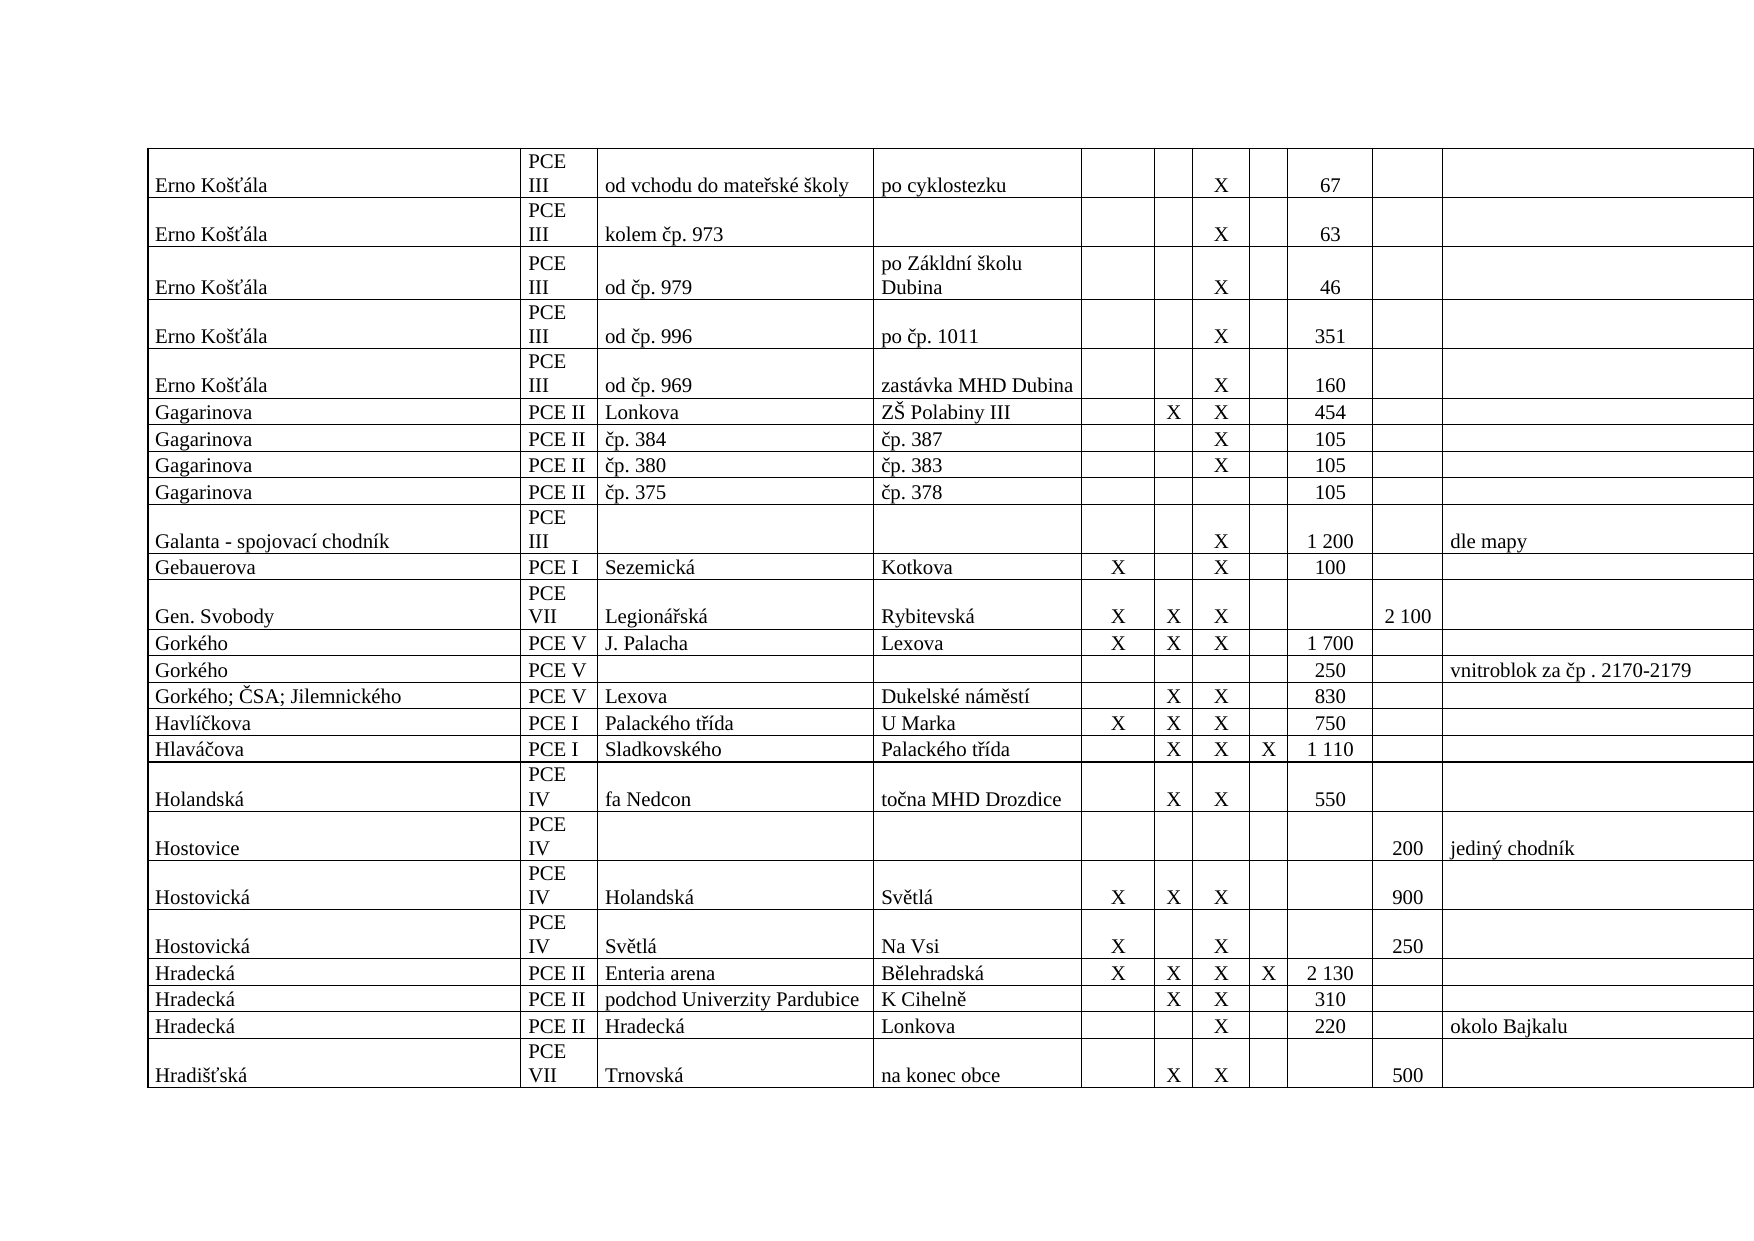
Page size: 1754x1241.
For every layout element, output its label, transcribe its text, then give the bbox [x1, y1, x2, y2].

table_cell Lonkova [874, 1012, 1081, 1038]
table_cell Sezemická [598, 554, 873, 579]
table_cell [1250, 709, 1287, 735]
table_cell točna MHD Drozdice [874, 763, 1081, 811]
table_cell [1373, 763, 1442, 811]
table_cell [1250, 505, 1287, 553]
table_cell [1373, 349, 1442, 397]
table_cell PCE IV [521, 812, 597, 860]
table_cell PCE IV [521, 910, 597, 958]
table_cell po cyklostezku [874, 149, 1081, 197]
table_cell [1373, 656, 1442, 682]
table_cell 160 [1288, 349, 1372, 397]
table_cell 1 700 [1288, 630, 1372, 655]
table_cell Sladkovského [598, 736, 873, 761]
table_cell od čp. 996 [598, 300, 873, 348]
table_cell PCE V [521, 656, 597, 682]
table_cell [1373, 986, 1442, 1011]
table_cell Gorkého; ČSA; Jilemnického [149, 683, 520, 708]
table_cell X [1193, 1039, 1249, 1087]
table_cell PCE III [521, 505, 597, 553]
table_cell 105 [1288, 478, 1372, 504]
table_cell 500 [1373, 1039, 1442, 1087]
table_cell [1155, 505, 1192, 553]
table_cell X [1155, 736, 1192, 761]
table_cell [1250, 399, 1287, 424]
table_cell X [1155, 709, 1192, 735]
table_cell Kotkova [874, 554, 1081, 579]
table_cell [1193, 656, 1249, 682]
table_cell [1250, 986, 1287, 1011]
table_cell [1082, 452, 1154, 477]
table_cell X [1155, 399, 1192, 424]
table_cell Holandská [598, 861, 873, 909]
table_cell 2 100 [1373, 580, 1442, 628]
table_cell PCE IV [521, 861, 597, 909]
table_cell [1155, 656, 1192, 682]
table_cell [874, 812, 1081, 860]
table_cell [1288, 812, 1372, 860]
table_cell [1443, 709, 1753, 735]
table_cell [1250, 763, 1287, 811]
table_cell PCE II [521, 959, 597, 984]
table_cell Havlíčkova [149, 709, 520, 735]
table_cell X [1193, 399, 1249, 424]
table_cell Na Vsi [874, 910, 1081, 958]
table_cell [1443, 149, 1753, 197]
table_cell [1373, 959, 1442, 984]
table_cell PCE VII [521, 1039, 597, 1087]
table_cell Hostovice [149, 812, 520, 860]
table_cell X [1193, 736, 1249, 761]
table_cell X [1082, 959, 1154, 984]
table_cell Hlaváčova [149, 736, 520, 761]
table_cell [1155, 149, 1192, 197]
table_cell 2 130 [1288, 959, 1372, 984]
table_cell X [1155, 986, 1192, 1011]
table_cell [1373, 630, 1442, 655]
table_cell Gen. Svobody [149, 580, 520, 628]
table_cell [1082, 812, 1154, 860]
table_cell X [1193, 505, 1249, 553]
table_cell [1155, 554, 1192, 579]
table_cell PCE III [521, 198, 597, 246]
table_cell Lonkova [598, 399, 873, 424]
table_cell Bělehradská [874, 959, 1081, 984]
table_cell PCE III [521, 349, 597, 397]
table_cell Legionářská [598, 580, 873, 628]
table_cell Erno Košťála [149, 198, 520, 246]
table_cell [1443, 986, 1753, 1011]
table_cell čp. 378 [874, 478, 1081, 504]
table_cell 250 [1288, 656, 1372, 682]
table_cell PCE III [521, 300, 597, 348]
table_cell 900 [1373, 861, 1442, 909]
table_cell 550 [1288, 763, 1372, 811]
table_cell PCE III [521, 149, 597, 197]
table_cell [1082, 1012, 1154, 1038]
table_cell Dukelské náměstí [874, 683, 1081, 708]
table_cell [1155, 300, 1192, 348]
table_cell [1443, 861, 1753, 909]
table_cell [1373, 452, 1442, 477]
table_cell X [1193, 683, 1249, 708]
table_cell [1443, 247, 1753, 299]
table_cell X [1155, 1039, 1192, 1087]
table_cell X [1082, 910, 1154, 958]
table_cell [1082, 399, 1154, 424]
table_cell [1250, 452, 1287, 477]
table_cell X [1193, 554, 1249, 579]
table_cell [874, 656, 1081, 682]
table_cell [1082, 300, 1154, 348]
table_cell 200 [1373, 812, 1442, 860]
table_cell [1250, 1039, 1287, 1087]
table_cell [1373, 683, 1442, 708]
table_cell čp. 387 [874, 425, 1081, 451]
table_cell X [1082, 630, 1154, 655]
table_cell [1155, 1012, 1192, 1038]
table_cell Galanta - spojovací chodník [149, 505, 520, 553]
table_cell 105 [1288, 452, 1372, 477]
table_cell [1082, 425, 1154, 451]
table_cell podchod Univerzity Pardubice [598, 986, 873, 1011]
table_cell [1443, 736, 1753, 761]
table_cell [1155, 910, 1192, 958]
table_cell 250 [1373, 910, 1442, 958]
table_cell PCE II [521, 452, 597, 477]
table_cell [1373, 736, 1442, 761]
table_cell [1082, 736, 1154, 761]
table_cell 830 [1288, 683, 1372, 708]
table_cell X [1155, 861, 1192, 909]
table_cell 1 200 [1288, 505, 1372, 553]
table_cell vnitroblok za čp . 2170-2179 [1443, 656, 1753, 682]
table_cell [1250, 656, 1287, 682]
table_cell [1443, 910, 1753, 958]
table_cell [1443, 959, 1753, 984]
table_cell PCE II [521, 399, 597, 424]
table_cell čp. 380 [598, 452, 873, 477]
table_cell U Marka [874, 709, 1081, 735]
table_cell po čp. 1011 [874, 300, 1081, 348]
table_cell X [1193, 580, 1249, 628]
table_cell [1155, 452, 1192, 477]
table_cell fa Nedcon [598, 763, 873, 811]
table_cell [1373, 198, 1442, 246]
table_cell [1373, 505, 1442, 553]
table_cell [1082, 1039, 1154, 1087]
table_cell Hostovická [149, 861, 520, 909]
table_cell PCE II [521, 1012, 597, 1038]
table_cell PCE II [521, 425, 597, 451]
table_cell od čp. 969 [598, 349, 873, 397]
table_cell X [1082, 554, 1154, 579]
table_cell X [1193, 452, 1249, 477]
table_cell Trnovská [598, 1039, 873, 1087]
table_cell [1155, 425, 1192, 451]
table_cell ZŠ Polabiny III [874, 399, 1081, 424]
table_cell dle mapy [1443, 505, 1753, 553]
table_cell [1155, 349, 1192, 397]
table_cell Gebauerova [149, 554, 520, 579]
table_cell [1155, 478, 1192, 504]
table_cell Enteria arena [598, 959, 873, 984]
table_cell 46 [1288, 247, 1372, 299]
table_cell zastávka MHD Dubina [874, 349, 1081, 397]
table_cell Světlá [874, 861, 1081, 909]
table_cell PCE V [521, 683, 597, 708]
table_cell [1082, 149, 1154, 197]
table_cell [1443, 1039, 1753, 1087]
table_cell Hradecká [149, 1012, 520, 1038]
table_cell PCE II [521, 478, 597, 504]
table_cell Gagarinova [149, 425, 520, 451]
table_cell [1443, 300, 1753, 348]
table_cell X [1193, 910, 1249, 958]
table_cell [1250, 683, 1287, 708]
table_cell 105 [1288, 425, 1372, 451]
table_cell PCE III [521, 247, 597, 299]
table_cell [1155, 247, 1192, 299]
table_cell PCE II [521, 986, 597, 1011]
table_cell Erno Košťála [149, 300, 520, 348]
table_cell [1193, 812, 1249, 860]
table_cell [1250, 812, 1287, 860]
table_cell [1082, 478, 1154, 504]
table_cell X [1082, 580, 1154, 628]
table_cell [1373, 709, 1442, 735]
table_cell [1250, 247, 1287, 299]
table_cell jediný chodník [1443, 812, 1753, 860]
table_cell [1193, 478, 1249, 504]
table_cell 220 [1288, 1012, 1372, 1038]
table_cell PCE VII [521, 580, 597, 628]
table_cell X [1193, 300, 1249, 348]
table_cell 750 [1288, 709, 1372, 735]
table_cell X [1193, 959, 1249, 984]
table_cell [1373, 300, 1442, 348]
table_cell X [1193, 763, 1249, 811]
table_cell Erno Košťála [149, 247, 520, 299]
table_cell X [1193, 247, 1249, 299]
table_cell [1443, 198, 1753, 246]
table_cell [1288, 1039, 1372, 1087]
table_cell [1288, 861, 1372, 909]
table_cell X [1193, 149, 1249, 197]
table_cell PCE IV [521, 763, 597, 811]
table_cell 454 [1288, 399, 1372, 424]
table_cell [1443, 399, 1753, 424]
table_cell [1250, 478, 1287, 504]
table_cell čp. 375 [598, 478, 873, 504]
table_cell [1250, 910, 1287, 958]
table_cell X [1155, 763, 1192, 811]
table_cell čp. 383 [874, 452, 1081, 477]
table_cell Hradecká [149, 986, 520, 1011]
table_cell Gagarinova [149, 399, 520, 424]
table_cell X [1193, 709, 1249, 735]
table_cell Hradišťská [149, 1039, 520, 1087]
table_cell [1443, 349, 1753, 397]
table_cell [1250, 554, 1287, 579]
table_cell Rybitevská [874, 580, 1081, 628]
table_cell [874, 198, 1081, 246]
table_cell [1250, 425, 1287, 451]
table_cell Světlá [598, 910, 873, 958]
table_cell X [1155, 683, 1192, 708]
table_cell [1443, 763, 1753, 811]
table_cell Gagarinova [149, 452, 520, 477]
table_cell PCE I [521, 709, 597, 735]
table_cell Hradecká [598, 1012, 873, 1038]
table_cell [1443, 630, 1753, 655]
table_cell [1082, 656, 1154, 682]
table_cell [1443, 425, 1753, 451]
table_cell [1373, 478, 1442, 504]
table_cell okolo Bajkalu [1443, 1012, 1753, 1038]
table_cell X [1193, 986, 1249, 1011]
table_cell Lexova [874, 630, 1081, 655]
table_cell 100 [1288, 554, 1372, 579]
table_cell Gorkého [149, 656, 520, 682]
table_cell [1373, 425, 1442, 451]
table_cell X [1193, 630, 1249, 655]
table_cell J. Palacha [598, 630, 873, 655]
table_cell [1082, 198, 1154, 246]
table_cell [1288, 580, 1372, 628]
table_cell [1443, 478, 1753, 504]
table_cell X [1155, 959, 1192, 984]
table_cell 63 [1288, 198, 1372, 246]
table_cell X [1250, 959, 1287, 984]
table_cell [1373, 1012, 1442, 1038]
table_cell [1250, 198, 1287, 246]
table_cell [1250, 580, 1287, 628]
table_cell [1082, 247, 1154, 299]
table_cell 67 [1288, 149, 1372, 197]
table_cell X [1193, 1012, 1249, 1038]
table_cell [1443, 580, 1753, 628]
table_cell X [1250, 736, 1287, 761]
table_cell Holandská [149, 763, 520, 811]
table_cell X [1155, 580, 1192, 628]
table_cell [1250, 630, 1287, 655]
table_cell 310 [1288, 986, 1372, 1011]
table_cell Palackého třída [598, 709, 873, 735]
table_cell čp. 384 [598, 425, 873, 451]
table_cell [598, 656, 873, 682]
table_cell 1 110 [1288, 736, 1372, 761]
table_cell [1288, 910, 1372, 958]
table_cell Hostovická [149, 910, 520, 958]
table_cell X [1193, 425, 1249, 451]
table_cell 351 [1288, 300, 1372, 348]
table_cell po Zákldní školu Dubina [874, 247, 1081, 299]
table_cell [1155, 812, 1192, 860]
table_cell [1155, 198, 1192, 246]
table_cell [598, 812, 873, 860]
table_cell Gagarinova [149, 478, 520, 504]
table_cell kolem čp. 973 [598, 198, 873, 246]
table_cell od vchodu do mateřské školy [598, 149, 873, 197]
table_cell X [1193, 349, 1249, 397]
table_cell [1373, 399, 1442, 424]
table_cell [1250, 861, 1287, 909]
table_cell [1443, 452, 1753, 477]
table_cell X [1193, 198, 1249, 246]
table_cell [874, 505, 1081, 553]
table_cell na konec obce [874, 1039, 1081, 1087]
table_cell [1250, 149, 1287, 197]
table_cell PCE I [521, 554, 597, 579]
table_cell [1250, 1012, 1287, 1038]
table_cell [1373, 247, 1442, 299]
table_cell [1443, 554, 1753, 579]
table_cell Lexova [598, 683, 873, 708]
table_cell [1082, 349, 1154, 397]
table_cell Erno Košťála [149, 349, 520, 397]
table_cell [1082, 683, 1154, 708]
table_cell [598, 505, 873, 553]
table_cell [1250, 300, 1287, 348]
table_cell [1443, 683, 1753, 708]
table_cell Erno Košťála [149, 149, 520, 197]
table_cell od čp. 979 [598, 247, 873, 299]
table_cell PCE V [521, 630, 597, 655]
table_cell [1373, 149, 1442, 197]
table_cell X [1082, 709, 1154, 735]
table_cell X [1155, 630, 1192, 655]
table_cell X [1193, 861, 1249, 909]
table_cell [1082, 986, 1154, 1011]
table_cell [1373, 554, 1442, 579]
table_cell [1250, 349, 1287, 397]
table_cell Gorkého [149, 630, 520, 655]
table_cell Palackého třída [874, 736, 1081, 761]
table_cell X [1082, 861, 1154, 909]
table_cell K Cihelně [874, 986, 1081, 1011]
table_cell [1082, 763, 1154, 811]
table_cell PCE I [521, 736, 597, 761]
table_cell Hradecká [149, 959, 520, 984]
table_cell [1082, 505, 1154, 553]
